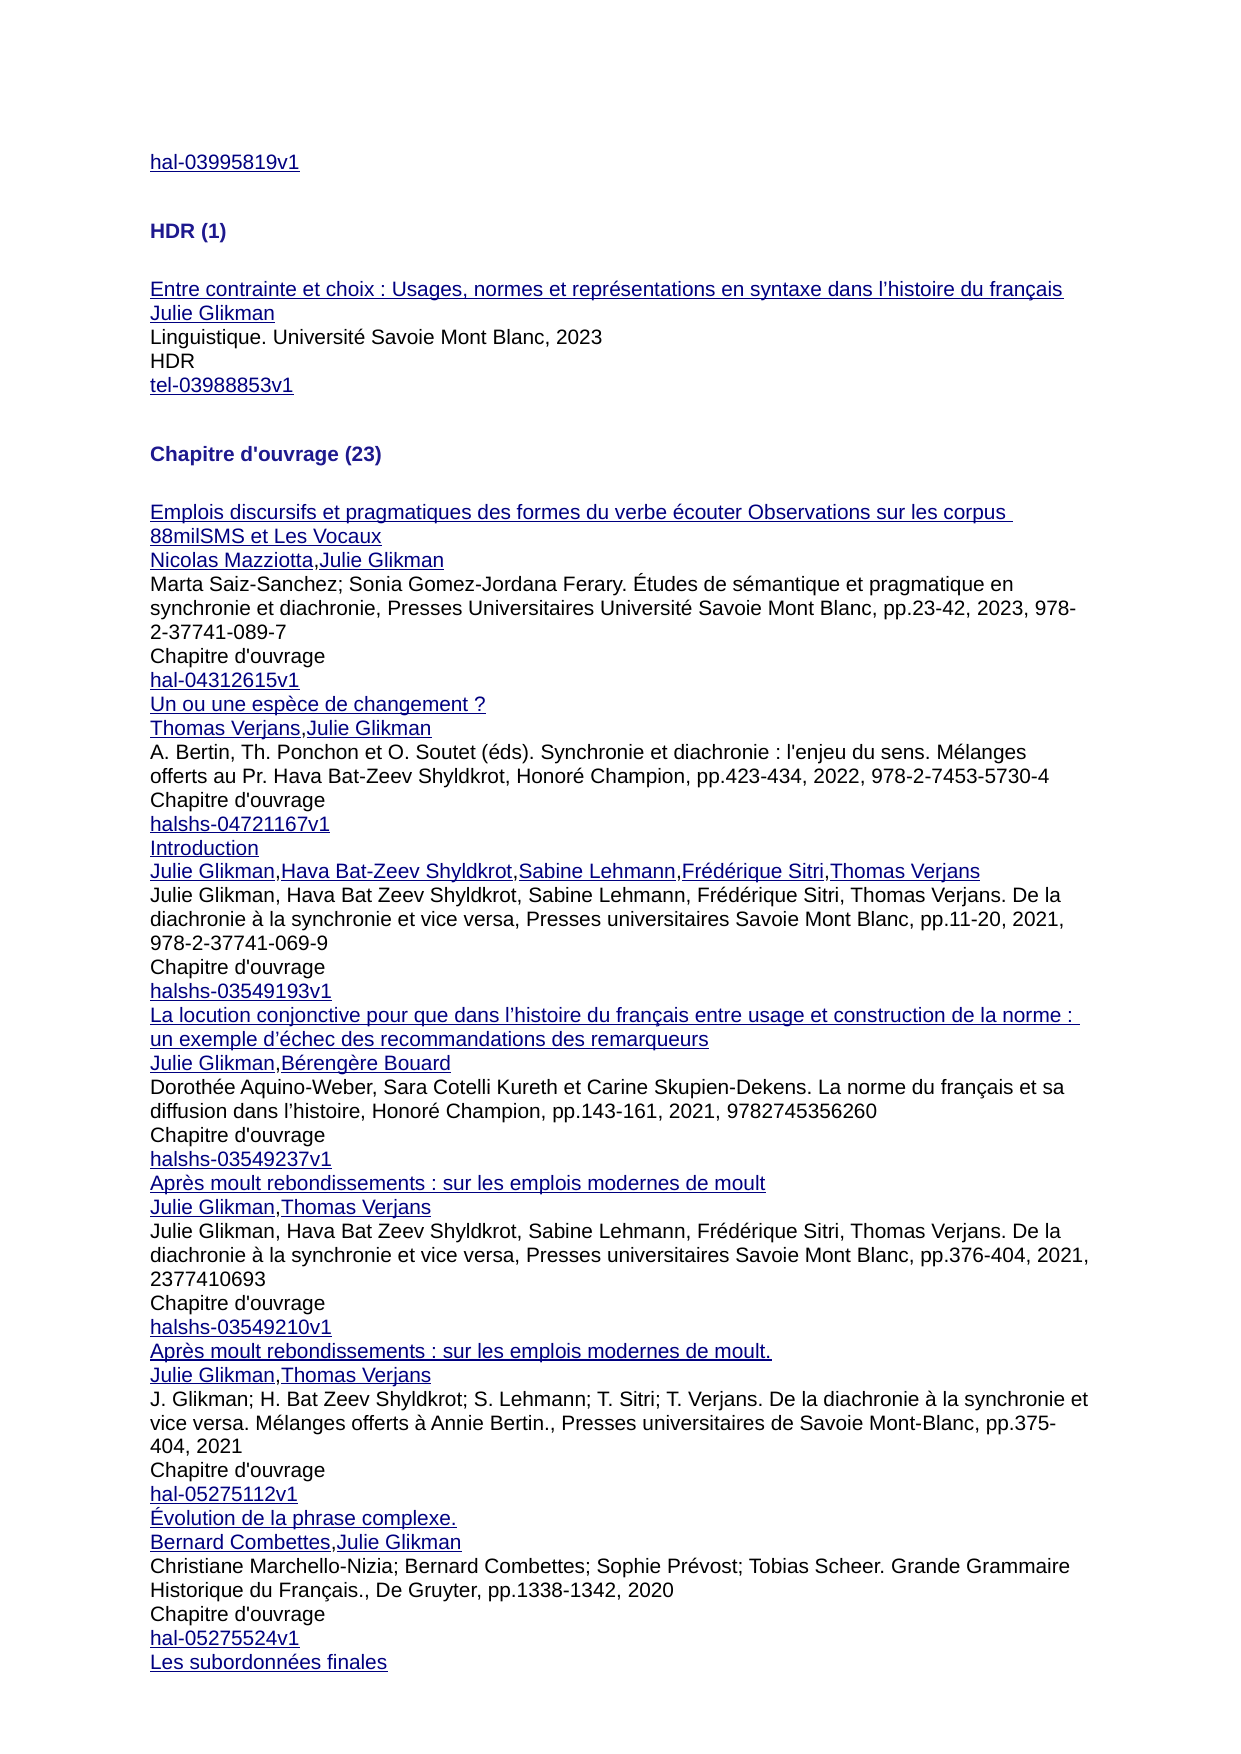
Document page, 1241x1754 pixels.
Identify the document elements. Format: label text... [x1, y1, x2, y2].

subtitle Chapitre d'ouvrage (23) [150, 442, 1090, 466]
table_cell Après moult rebondissements : sur les emplois modernes de moult. Julie Glikman,Thomas Verjans J. Glikman; H. Bat Zeev Shyldkrot; S. Lehmann; T. Sitri; T. Verjans. De la diachronie à la synchronie et vice versa. Mélanges offerts à Annie Bertin., Presses universitaires de Savoie Mont-Blanc, pp.375-404, 2021 Chapitre d'ouvrage hal-05275112v1 [150, 1339, 1090, 1506]
table_cell La locution conjonctive pour que dans l’histoire du français entre usage et construction de la norme : un exemple d’échec des recommandations des remarqueurs Julie Glikman,Bérengère Bouard Dorothée Aquino-Weber, Sara Cotelli Kureth et Carine Skupien-Dekens. La norme du français et sa diffusion dans l’histoire, Honoré Champion, pp.143-161, 2021, 9782745356260 Chapitre d'ouvrage halshs-03549237v1 [150, 1003, 1090, 1171]
table_cell hal-03995819v1 [150, 150, 1090, 174]
subtitle HDR (1) [150, 219, 1090, 243]
table_cell Un ou une espèce de changement ? Thomas Verjans,Julie Glikman A. Bertin, Th. Ponchon et O. Soutet (éds). Synchronie et diachronie : l'enjeu du sens. Mélanges offerts au Pr. Hava Bat-Zeev Shyldkrot, Honoré Champion, pp.423-434, 2022, 978-2-7453-5730-4 Chapitre d'ouvrage halshs-04721167v1 [150, 692, 1090, 835]
table_cell Introduction Julie Glikman,Hava Bat-Zeev Shyldkrot,Sabine Lehmann,Frédérique Sitri,Thomas Verjans Julie Glikman, Hava Bat Zeev Shyldkrot, Sabine Lehmann, Frédérique Sitri, Thomas Verjans. De la diachronie à la synchronie et vice versa, Presses universitaires Savoie Mont Blanc, pp.11-20, 2021, 978-2-37741-069-9 Chapitre d'ouvrage halshs-03549193v1 [150, 835, 1090, 1003]
table_header Emplois discursifs et pragmatiques des formes du verbe écouter Observations sur les corpus 88milSMS et Les Vocaux Nicolas Mazziotta,Julie Glikman Marta Saiz-Sanchez; Sonia Gomez-Jordana Ferary. Études de sémantique et pragmatique en synchronie et diachronie, Presses Universitaires Université Savoie Mont Blanc, pp.23-42, 2023, 978-2-37741-089-7 Chapitre d'ouvrage hal-04312615v1 [150, 500, 1090, 692]
table_cell Après moult rebondissements : sur les emplois modernes de moult Julie Glikman,Thomas Verjans Julie Glikman, Hava Bat Zeev Shyldkrot, Sabine Lehmann, Frédérique Sitri, Thomas Verjans. De la diachronie à la synchronie et vice versa, Presses universitaires Savoie Mont Blanc, pp.376-404, 2021, 2377410693 Chapitre d'ouvrage halshs-03549210v1 [150, 1171, 1090, 1338]
table_header Entre contrainte et choix : Usages, normes et représentations en syntaxe dans l’histoire du français Julie Glikman Linguistique. Université Savoie Mont Blanc, 2023 HDR tel-03988853v1 [150, 277, 1090, 397]
table_cell Les subordonnées finales [150, 1650, 1090, 1674]
table_cell Évolution de la phrase complexe. Bernard Combettes,Julie Glikman Christiane Marchello-Nizia; Bernard Combettes; Sophie Prévost; Tobias Scheer. Grande Grammaire Historique du Français., De Gruyter, pp.1338-1342, 2020 Chapitre d'ouvrage hal-05275524v1 [150, 1506, 1090, 1650]
